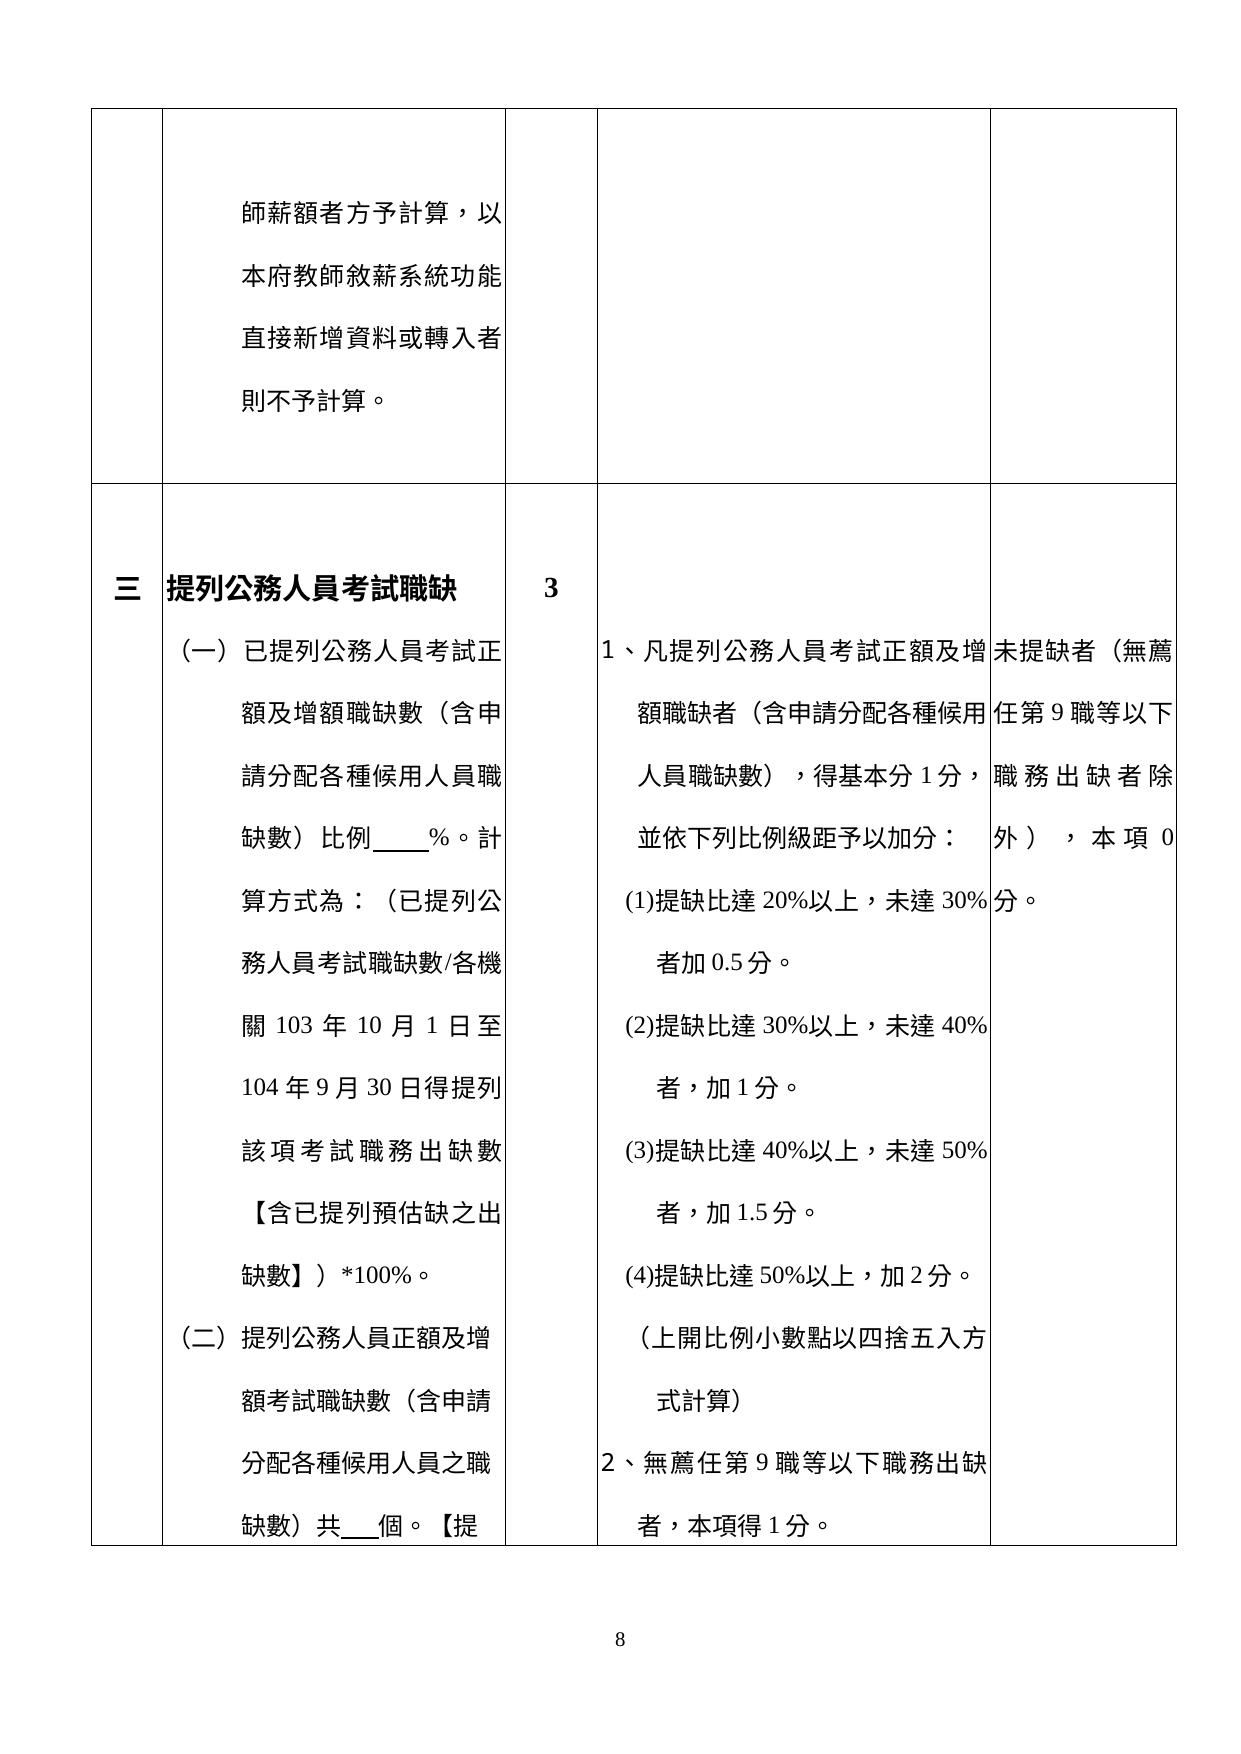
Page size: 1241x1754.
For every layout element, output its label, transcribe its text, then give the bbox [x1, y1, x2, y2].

table_cell 三 [92, 484, 162, 1545]
table_cell 師薪額者方予計算，以本府教師敘薪系統功能直接新增資料或轉入者則不予計算。 [163, 109, 505, 483]
table_cell 提列公務人員考試職缺 （一）已提列公務人員考試正額及增額職缺數（含申請分配各種候用人員職缺數）比例 %。計算方式為：（已提列公務人員考試職缺數/各機關103年10月1日至104年9月30日得提列該項考試職務出缺數【含已提列預估缺之出缺數】）*100%。 （二）提列公務人員正額及增額考試職缺數（含申請分配各種候用人員之職缺數）共 個。【提 [163, 484, 505, 1545]
table_cell [598, 109, 990, 483]
table_cell 未提缺者（無薦任第9職等以下職務出缺者除外），本項0分。 [991, 484, 1176, 1545]
table_cell 1、凡提列公務人員考試正額及增額職缺者（含申請分配各種候用人員職缺數），得基本分1分，並依下列比例級距予以加分： (1)提缺比達20%以上，未達30%者加0.5分。 (2)提缺比達30%以上，未達40%者，加1分。 (3)提缺比達40%以上，未達50%者，加1.5分。 (4)提缺比達50%以上，加2分。 （上開比例小數點以四捨五入方式計算） 2、無薦任第9職等以下職務出缺者，本項得1分。 [598, 484, 990, 1545]
table_cell [506, 109, 597, 483]
table_cell [92, 109, 162, 483]
table_cell 3 [506, 484, 597, 1545]
table_cell [991, 109, 1176, 483]
